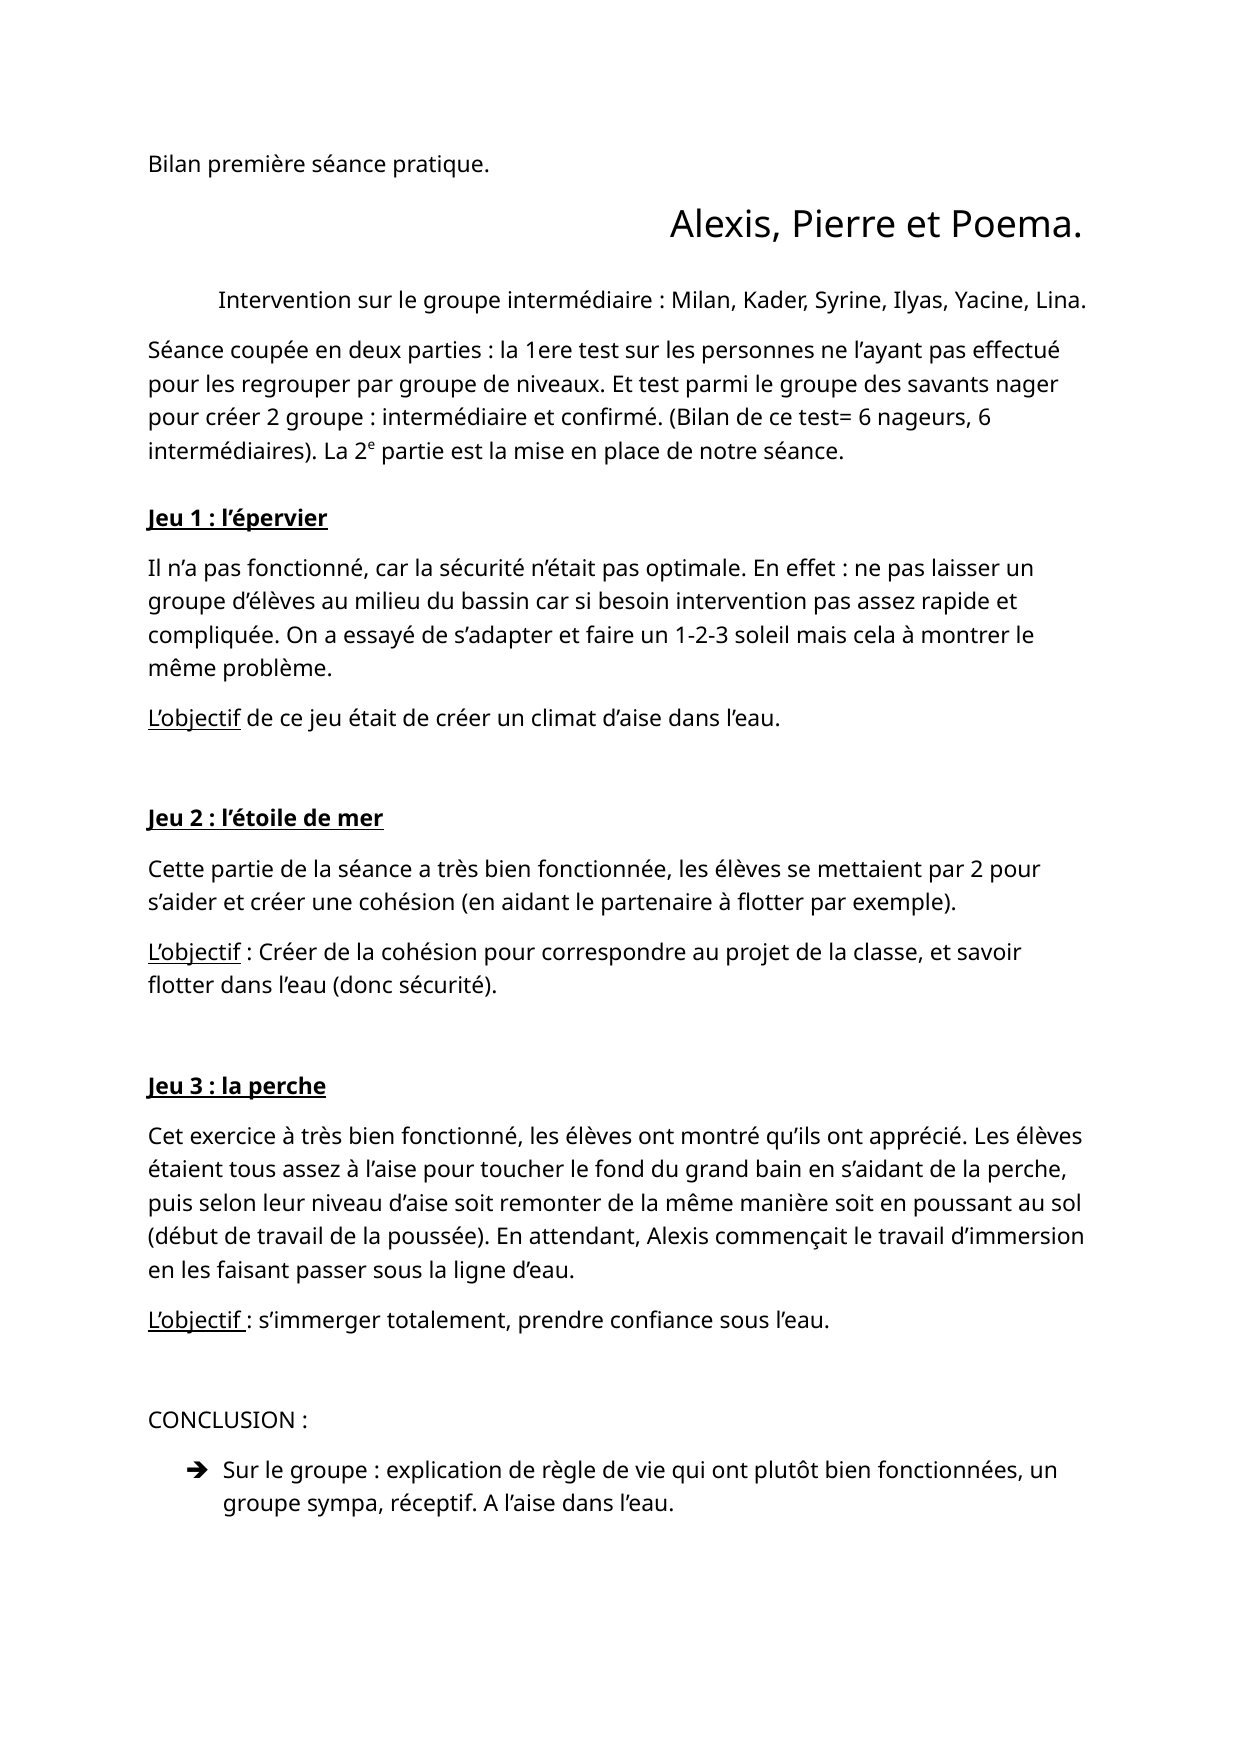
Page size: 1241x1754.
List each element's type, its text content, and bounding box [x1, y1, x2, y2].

text CONCLUSION : [148, 1404, 1093, 1435]
text Il n’a pas fonctionné, car la sécurité n’était pas optimale. En effet : ne pas laisser un groupe d’élèves au milieu du bassin car si besoin intervention pas assez rapide et compliquée. On a essayé de s’adapter et faire un 1-2-3 soleil mais cela à montrer le même problème. [148, 552, 1093, 683]
text L’objectif de ce jeu était de créer un climat d’aise dans l’eau. [148, 702, 1093, 733]
text L’objectif : Créer de la cohésion pour correspondre au projet de la classe, et savoir flotter dans l’eau (donc sécurité). [148, 936, 1093, 1001]
text Alexis, Pierre et Poema. Intervention sur le groupe intermédiaire : Milan, Kader, Syrine, Ilyas, Yacine, Lina. [148, 198, 1093, 316]
text L’objectif : s’immerger totalement, prendre confiance sous l’eau. [148, 1304, 1093, 1335]
text Cet exercice à très bien fonctionné, les élèves ont montré qu’ils ont apprécié. Les élèves étaient tous assez à l’aise pour toucher le fond du grand bain en s’aidant de la perche, puis selon leur niveau d’aise soit remonter de la même manière soit en poussant au sol (début de travail de la poussée). En attendant, Alexis commençait le travail d’immersion en les faisant passer sous la ligne d’eau. [148, 1120, 1093, 1285]
text Bilan première séance pratique. [148, 148, 1093, 179]
list Sur le groupe : explication de règle de vie qui ont plutôt bien fonctionnées, un groupe sympa, réceptif. A l’aise dans l’eau. [185, 1454, 1093, 1519]
text Séance coupée en deux parties : la 1ere test sur les personnes ne l’ayant pas effectué pour les regrouper par groupe de niveaux. Et test parmi le groupe des savants nager pour créer 2 groupe : intermédiaire et confirmé. (Bilan de ce test= 6 nageurs, 6 intermédiaires). La 2e partie est la mise en place de notre séance. Jeu 1 : l’épervier [148, 334, 1093, 533]
text Jeu 3 : la perche [148, 1070, 1093, 1101]
text Jeu 2 : l’étoile de mer [148, 802, 1093, 834]
text Cette partie de la séance a très bien fonctionnée, les élèves se mettaient par 2 pour s’aider et créer une cohésion (en aidant le partenaire à flotter par exemple). [148, 852, 1093, 917]
